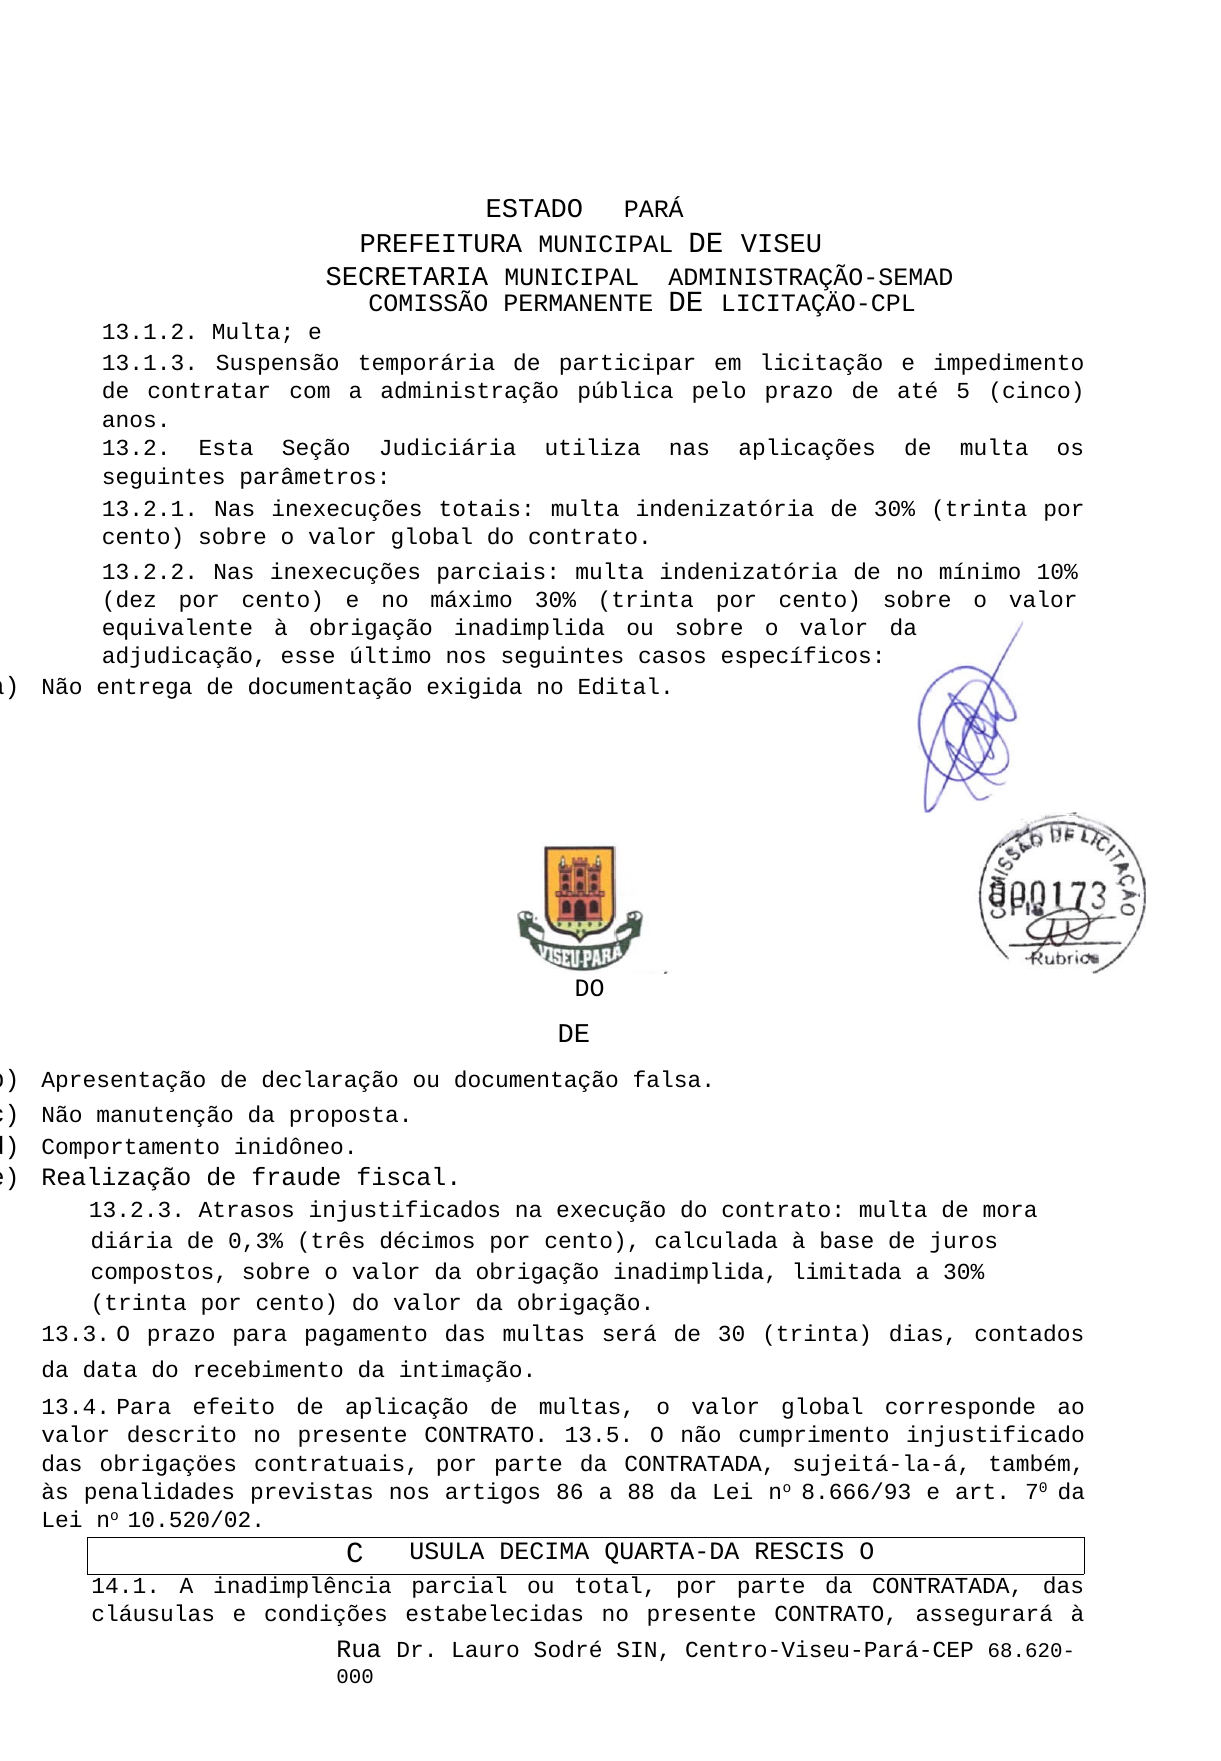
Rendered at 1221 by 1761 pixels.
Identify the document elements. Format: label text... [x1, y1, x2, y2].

text 13.2.3. Atrasos injustificados na execução do contrato: multa de mora diária de 0,3% (três décimos por cento), calculada à base de juros compostos, sobre o valor da obrigação inadimplida, limitada a 30% (trinta por cento) do valor da obrigação. [88, 1198, 1086, 1317]
list Realização de fraude fiscal. [0, 1165, 1085, 1193]
list Apresentação de declaração ou documentação falsa. [0, 1066, 1085, 1094]
text 13.1.2. Multa; e [102, 321, 1085, 346]
text 13.2. Esta Seção Judiciária utiliza nas aplicações de multa os seguintes parâmetros: [102, 437, 1085, 491]
list Não entrega de documentação exigida no Edital. [1024, 673, 1085, 702]
text 13.2.2. Nas inexecuções parciais: multa indenizatória de no mínimo 10% (dez por cento) e no máximo 30% (trinta por cento) sobre o valor equivalente à obrigação inadimplida ou sobre o valor da adjudicação, esse último nos seguintes casos específicos: [102, 560, 1078, 671]
table_header C [88, 1538, 409, 1573]
table_header USULA DECIMA QUARTA-DA RESCIS O [409, 1538, 1084, 1573]
list Para efeito de aplicação de multas, o valor global corresponde ao valor descrito no presente CONTRATO. 13.5. O não cumprimento injustificado das obrigaçöes contratuais, por parte da CONTRATADA, sujeitá-la-á, também, às penalidades previstas nos artigos 86 a 88 da Lei no 8.666/93 e art. 70 da Lei no 10.520/02. [41, 1395, 1085, 1534]
text 14.1. A inadimplência parcial ou total, por parte da CONTRATADA, das cláusulas e condições estabelecidas no presente CONTRATO, assegurará à [91, 1574, 1085, 1628]
text DE [286, 1020, 877, 1050]
list Não manutenção da proposta. [0, 1102, 1085, 1130]
list Não entrega de documentação exigida no Edital. [0, 673, 917, 702]
text 13.2.1. Nas inexecuções totais: multa indenizatória de 30% (trinta por cento) sobre o valor global do contrato. [102, 497, 1085, 552]
text 13.1.3. Suspensão temporária de participar em licitação e impedimento de contratar com a administração pública pelo prazo de até 5 (cinco) anos. [102, 352, 1085, 434]
text DO [343, 976, 851, 1004]
list Comportamento inidôneo. [0, 1133, 1085, 1162]
list O prazo para pagamento das multas será de 30 (trinta) dias, contados da data do recebimento da intimação. [41, 1323, 1085, 1385]
